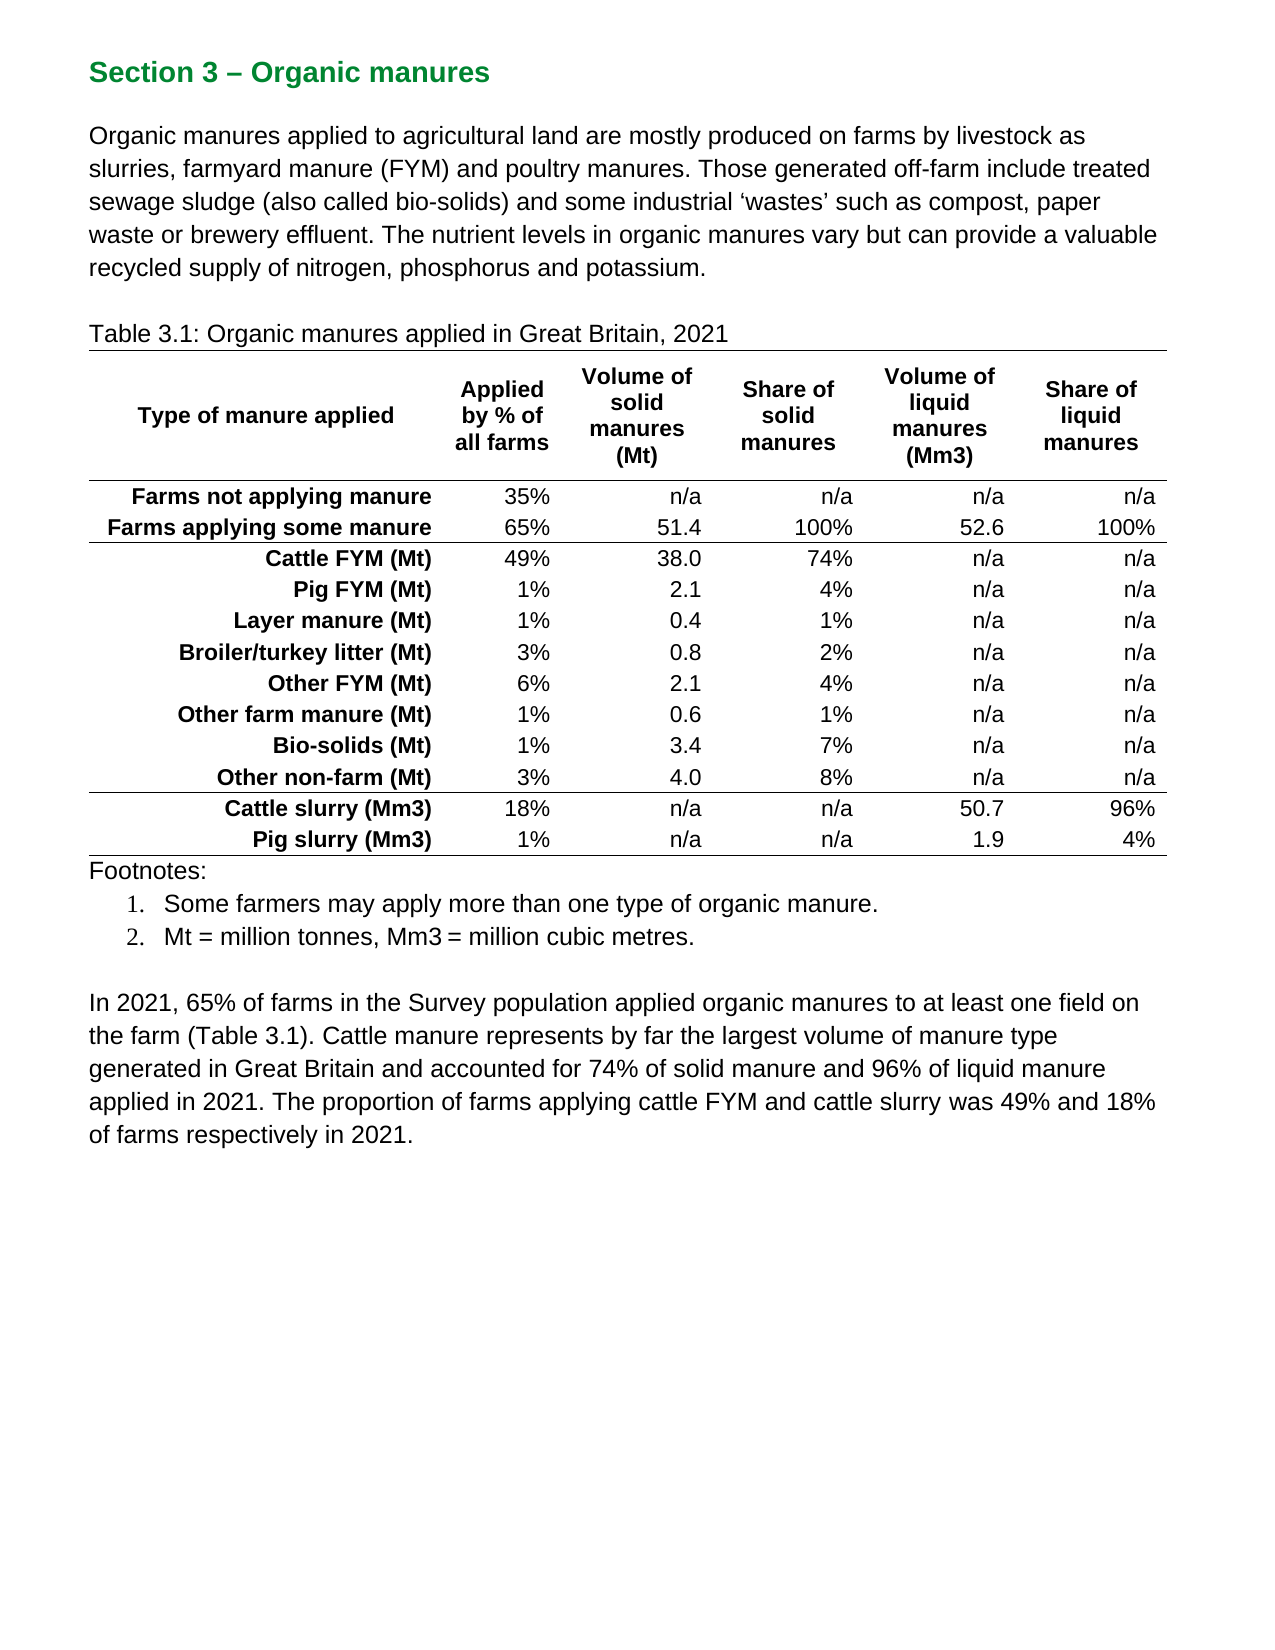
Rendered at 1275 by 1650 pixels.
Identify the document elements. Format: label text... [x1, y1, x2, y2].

table_cell n/a [864, 543, 1015, 573]
table_cell 74% [713, 543, 864, 573]
table_cell n/a [1015, 543, 1167, 573]
table_cell 3% [443, 636, 561, 667]
table_cell n/a [864, 699, 1015, 730]
table_cell Pig FYM (Mt) [89, 574, 443, 605]
table_cell n/a [864, 667, 1015, 698]
table_cell n/a [1015, 636, 1167, 667]
table_cell 4% [713, 574, 864, 605]
subtitle Section 3 – Organic manures [89, 54, 1167, 88]
subtitle Table 3.1: Organic manures applied in Great Britain, 2021 [89, 319, 1181, 348]
text In 2021, 65% of farms in the Survey population applied organic manures to at least one field on the farm (Table 3.1). Cattle manure represents by far the largest volume of manure type generated in Great Britain and accounted for 74% of solid manure and 96% of liquid manure applied in 2021. The proportion of farms applying cattle FYM and cattle slurry was 49% and 18% of farms respectively in 2021. [89, 988, 1167, 1149]
table_header Share of solid manures [713, 351, 864, 480]
table_cell Farms not applying manure [89, 481, 443, 511]
table_header Share of liquid manures [1015, 351, 1167, 480]
table_cell 2.1 [561, 574, 712, 605]
table_cell n/a [1015, 574, 1167, 605]
table_header Type of manure applied [89, 351, 443, 480]
table_cell n/a [1015, 667, 1167, 698]
table_cell 50.7 [864, 793, 1015, 823]
text Footnotes: [89, 856, 1167, 884]
table_cell 3% [443, 761, 561, 792]
table_cell 4% [1015, 824, 1167, 855]
table_header Applied by % of all farms [443, 351, 561, 480]
table_cell 1.9 [864, 824, 1015, 855]
table_cell n/a [561, 481, 712, 511]
table_cell 0.4 [561, 605, 712, 636]
table_cell 52.6 [864, 511, 1015, 542]
table_cell n/a [713, 481, 864, 511]
table_cell 100% [713, 511, 864, 542]
table_cell 1% [443, 605, 561, 636]
table_cell 18% [443, 793, 561, 823]
table_cell n/a [864, 730, 1015, 761]
table_cell n/a [713, 824, 864, 855]
table_cell Cattle FYM (Mt) [89, 543, 443, 573]
table_cell Pig slurry (Mm3) [89, 824, 443, 855]
table_cell n/a [561, 824, 712, 855]
table_cell Cattle slurry (Mm3) [89, 793, 443, 823]
table_cell 35% [443, 481, 561, 511]
table_cell 1% [713, 699, 864, 730]
table_cell Farms applying some manure [89, 511, 443, 542]
table_cell n/a [561, 793, 712, 823]
table_cell Bio-solids (Mt) [89, 730, 443, 761]
table_cell 1% [713, 605, 864, 636]
table_cell n/a [864, 574, 1015, 605]
table_cell n/a [864, 761, 1015, 792]
table_cell n/a [864, 636, 1015, 667]
table_cell Layer manure (Mt) [89, 605, 443, 636]
table_cell 51.4 [561, 511, 712, 542]
table_cell n/a [1015, 761, 1167, 792]
table_header Volume of liquid manures (Mm3) [864, 351, 1015, 480]
table_cell 7% [713, 730, 864, 761]
table_cell 1% [443, 824, 561, 855]
table_cell Other FYM (Mt) [89, 667, 443, 698]
table_cell 3.4 [561, 730, 712, 761]
table_cell 8% [713, 761, 864, 792]
table_cell Broiler/turkey litter (Mt) [89, 636, 443, 667]
table_cell 0.6 [561, 699, 712, 730]
table_cell 1% [443, 574, 561, 605]
table_cell Other non-farm (Mt) [89, 761, 443, 792]
table_cell 2.1 [561, 667, 712, 698]
table_cell 65% [443, 511, 561, 542]
table_cell 2% [713, 636, 864, 667]
list Some farmers may apply more than one type of organic manure. [126, 889, 1167, 918]
table_cell 49% [443, 543, 561, 573]
list Mt = million tonnes, Mm3 = million cubic metres. [126, 922, 1167, 951]
table_cell n/a [864, 481, 1015, 511]
table_cell n/a [1015, 730, 1167, 761]
text Organic manures applied to agricultural land are mostly produced on farms by livestock as slurries, farmyard manure (FYM) and poultry manures. Those generated off-farm include treated sewage sludge (also called bio-solids) and some industrial ‘wastes’ such as compost, paper waste or brewery effluent. The nutrient levels in organic manures vary but can provide a valuable recycled supply of nitrogen, phosphorus and potassium. [89, 121, 1167, 282]
table_cell 38.0 [561, 543, 712, 573]
table_cell 1% [443, 699, 561, 730]
table_header Volume of solid manures (Mt) [561, 351, 712, 480]
table_cell 0.8 [561, 636, 712, 667]
table_cell 100% [1015, 511, 1167, 542]
table_cell 6% [443, 667, 561, 698]
table_cell 96% [1015, 793, 1167, 823]
table_cell n/a [713, 793, 864, 823]
table_cell Other farm manure (Mt) [89, 699, 443, 730]
table_cell 4% [713, 667, 864, 698]
table_cell 1% [443, 730, 561, 761]
table_cell n/a [1015, 699, 1167, 730]
table_cell n/a [864, 605, 1015, 636]
table_cell 4.0 [561, 761, 712, 792]
table_cell n/a [1015, 605, 1167, 636]
table_cell n/a [1015, 481, 1167, 511]
